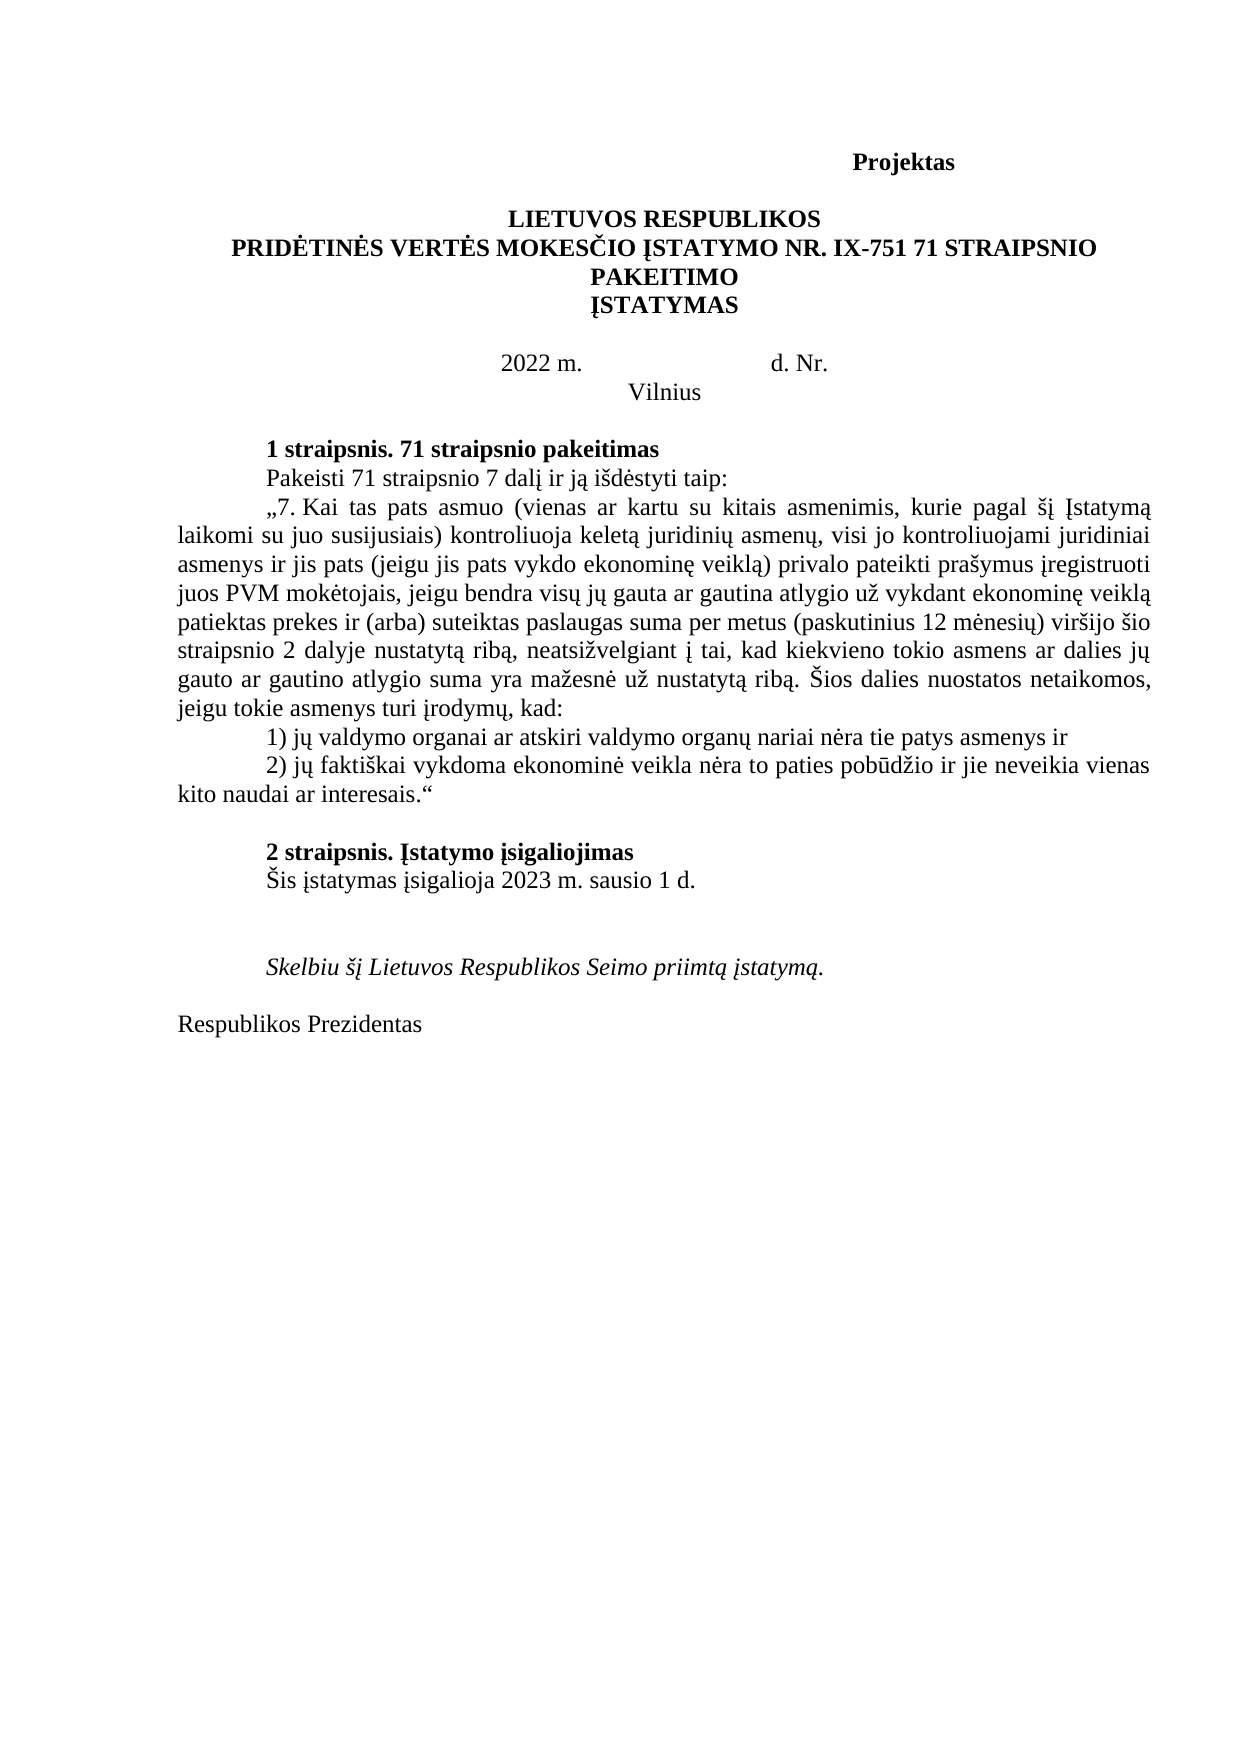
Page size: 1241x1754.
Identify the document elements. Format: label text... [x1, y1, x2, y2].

text 2) jų faktiškai vykdoma ekonominė veikla nėra to paties pobūdžio ir jie neveikia vienas kito naudai ar interesais.“ [177, 751, 1152, 808]
text Skelbiu šį Lietuvos Respublikos Seimo priimtą įstatymą. [177, 952, 1152, 981]
text Pakeisti 71 straipsnio 7 dalį ir ją išdėstyti taip: [177, 463, 1152, 492]
text PRIDĖTINĖS VERTĖS MOKESČIO ĮSTATYMO NR. IX-751 71 STRAIPSNIO PAKEITIMO [177, 233, 1152, 291]
text ĮSTATYMAS [177, 291, 1152, 319]
text Šis įstatymas įsigalioja 2023 m. sausio 1 d. [177, 866, 1152, 894]
text Respublikos Prezidentas [177, 1009, 1152, 1038]
text Vilnius [177, 377, 1152, 406]
text Projektas [852, 147, 1004, 176]
text 1) jų valdymo organai ar atskiri valdymo organų nariai nėra tie patys asmenys ir [177, 722, 1152, 751]
text LIETUVOS RESPUBLIKOS [177, 204, 1152, 233]
text 2022 m. d. Nr. [177, 348, 1152, 377]
text 1 straipsnis. 71 straipsnio pakeitimas [177, 434, 1152, 463]
text 2 straipsnis. Įstatymo įsigaliojimas [177, 837, 1152, 866]
text „7. Kai tas pats asmuo (vienas ar kartu su kitais asmenimis, kurie pagal šį Įstatymą laikomi su juo susijusiais) kontroliuoja keletą juridinių asmenų, visi jo kontroliuojami juridiniai asmenys ir jis pats (jeigu jis pats vykdo ekonominę veiklą) privalo pateikti prašymus įregistruoti juos PVM mokėtojais, jeigu bendra visų jų gauta ar gautina atlygio už vykdant ekonominę veiklą patiektas prekes ir (arba) suteiktas paslaugas suma per metus (paskutinius 12 mėnesių) viršijo šio straipsnio 2 dalyje nustatytą ribą, neatsižvelgiant į tai, kad kiekvieno tokio asmens ar dalies jų gauto ar gautino atlygio suma yra mažesnė už nustatytą ribą. Šios dalies nuostatos netaikomos, jeigu tokie asmenys turi įrodymų, kad: [177, 492, 1152, 722]
